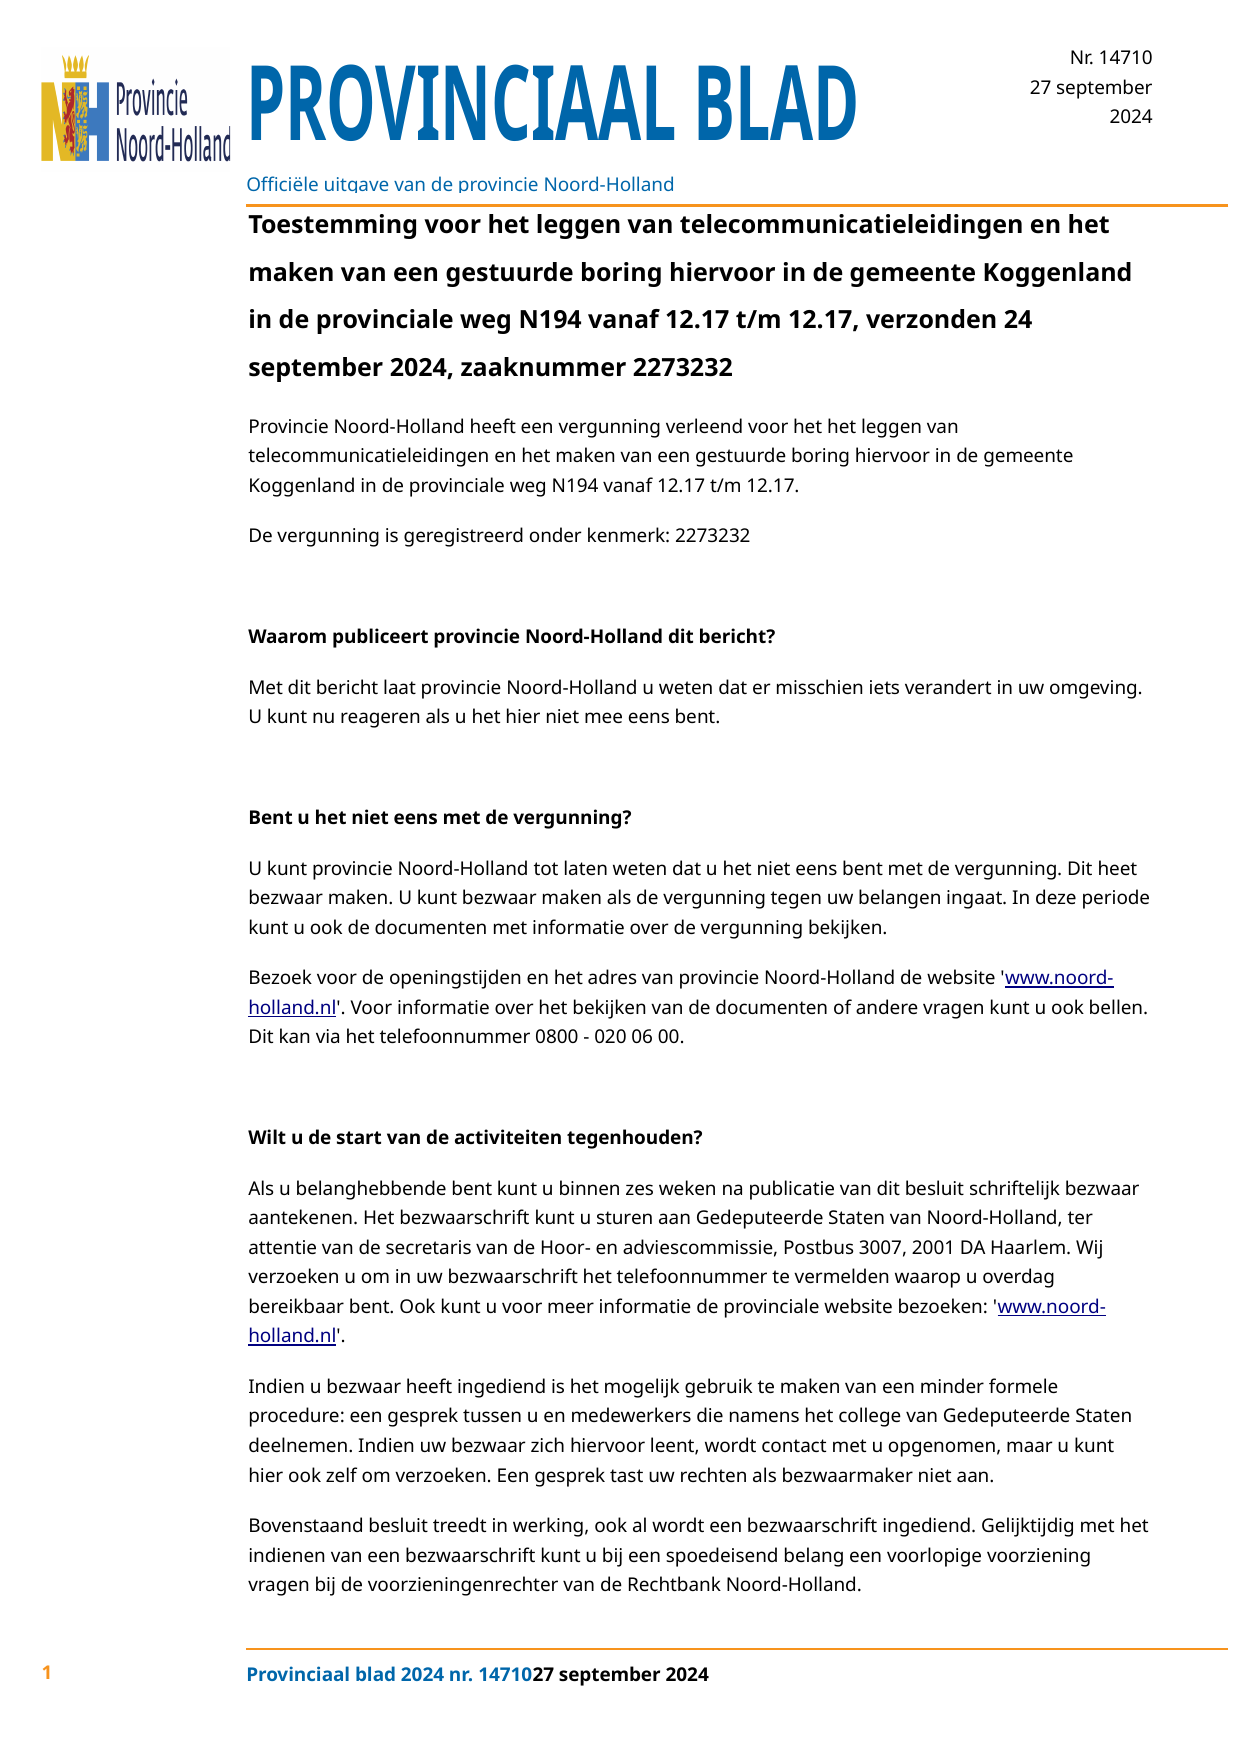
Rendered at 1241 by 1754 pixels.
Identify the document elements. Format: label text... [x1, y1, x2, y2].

picture [41, 47, 231, 172]
text Bent u het niet eens met de vergunning? [248, 804, 1152, 830]
text Provincie Noord-Holland heeft een vergunning verleend voor het het leggen van telecommunicatieleidingen en het maken van een gestuurde boring hiervoor in de gemeente Koggenland in de provinciale weg N194 vanaf 12.17 t/m 12.17. [248, 413, 1152, 498]
text Met dit bericht laat provincie Noord-Holland u weten dat er misschien iets verandert in uw omgeving. U kunt nu reageren als u het hier niet mee eens bent. [248, 674, 1152, 729]
text U kunt provincie Noord-Holland tot laten weten dat u het niet eens bent met de vergunning. Dit heet bezwaar maken. U kunt bezwaar maken als de vergunning tegen uw belangen ingaat. In deze periode kunt u ook de documenten met informatie over de vergunning bekijken. [248, 855, 1152, 940]
text Indien u bezwaar heeft ingediend is het mogelijk gebruik te maken van een minder formele procedure: een gesprek tussen u en medewerkers die namens het college van Gedeputeerde Staten deelnemen. Indien uw bezwaar zich hiervoor leent, wordt contact met u opgenomen, maar u kunt hier ook zelf om verzoeken. Een gesprek tast uw rechten als bezwaarmaker niet aan. [248, 1373, 1152, 1488]
text De vergunning is geregistreerd onder kenmerk: 2273232 [248, 523, 1152, 548]
text Waarom publiceert provincie Noord-Holland dit bericht? [248, 623, 1152, 649]
text Bezoek voor de openingstijden en het adres van provincie Noord-Holland de website 'www.noord-holland.nl'. Voor informatie over het bekijken van de documenten of andere vragen kunt u ook bellen. Dit kan via het telefoonnummer 0800 - 020 06 00. [248, 964, 1152, 1049]
text Bovenstaand besluit treedt in werking, ook al wordt een bezwaarschrift ingediend. Gelijktijdig met het indienen van een bezwaarschrift kunt u bij een spoedeisend belang een voorlopige voorziening vragen bij de voorzieningenrechter van de Rechtbank Noord-Holland. [248, 1512, 1152, 1597]
text Wilt u de start van de activiteiten tegenhouden? [248, 1124, 1152, 1150]
text Als u belanghebbende bent kunt u binnen zes weken na publicatie van dit besluit schriftelijk bezwaar aantekenen. Het bezwaarschrift kunt u sturen aan Gedeputeerde Staten van Noord-Holland, ter attentie van de secretaris van de Hoor- en adviescommissie, Postbus 3007, 2001 DA Haarlem. Wij verzoeken u om in uw bezwaarschrift het telefoonnummer te vermelden waarop u overdag bereikbaar bent. Ook kunt u voor meer informatie de provinciale website bezoeken: 'www.noord-holland.nl'. [248, 1175, 1152, 1348]
text Toestemming voor het leggen van telecommunicatieleidingen en het maken van een gestuurde boring hiervoor in de gemeente Koggenland in de provinciale weg N194 vanaf 12.17 t/m 12.17, verzonden 24 september 2024, zaaknummer 2273232 [248, 207, 1152, 384]
